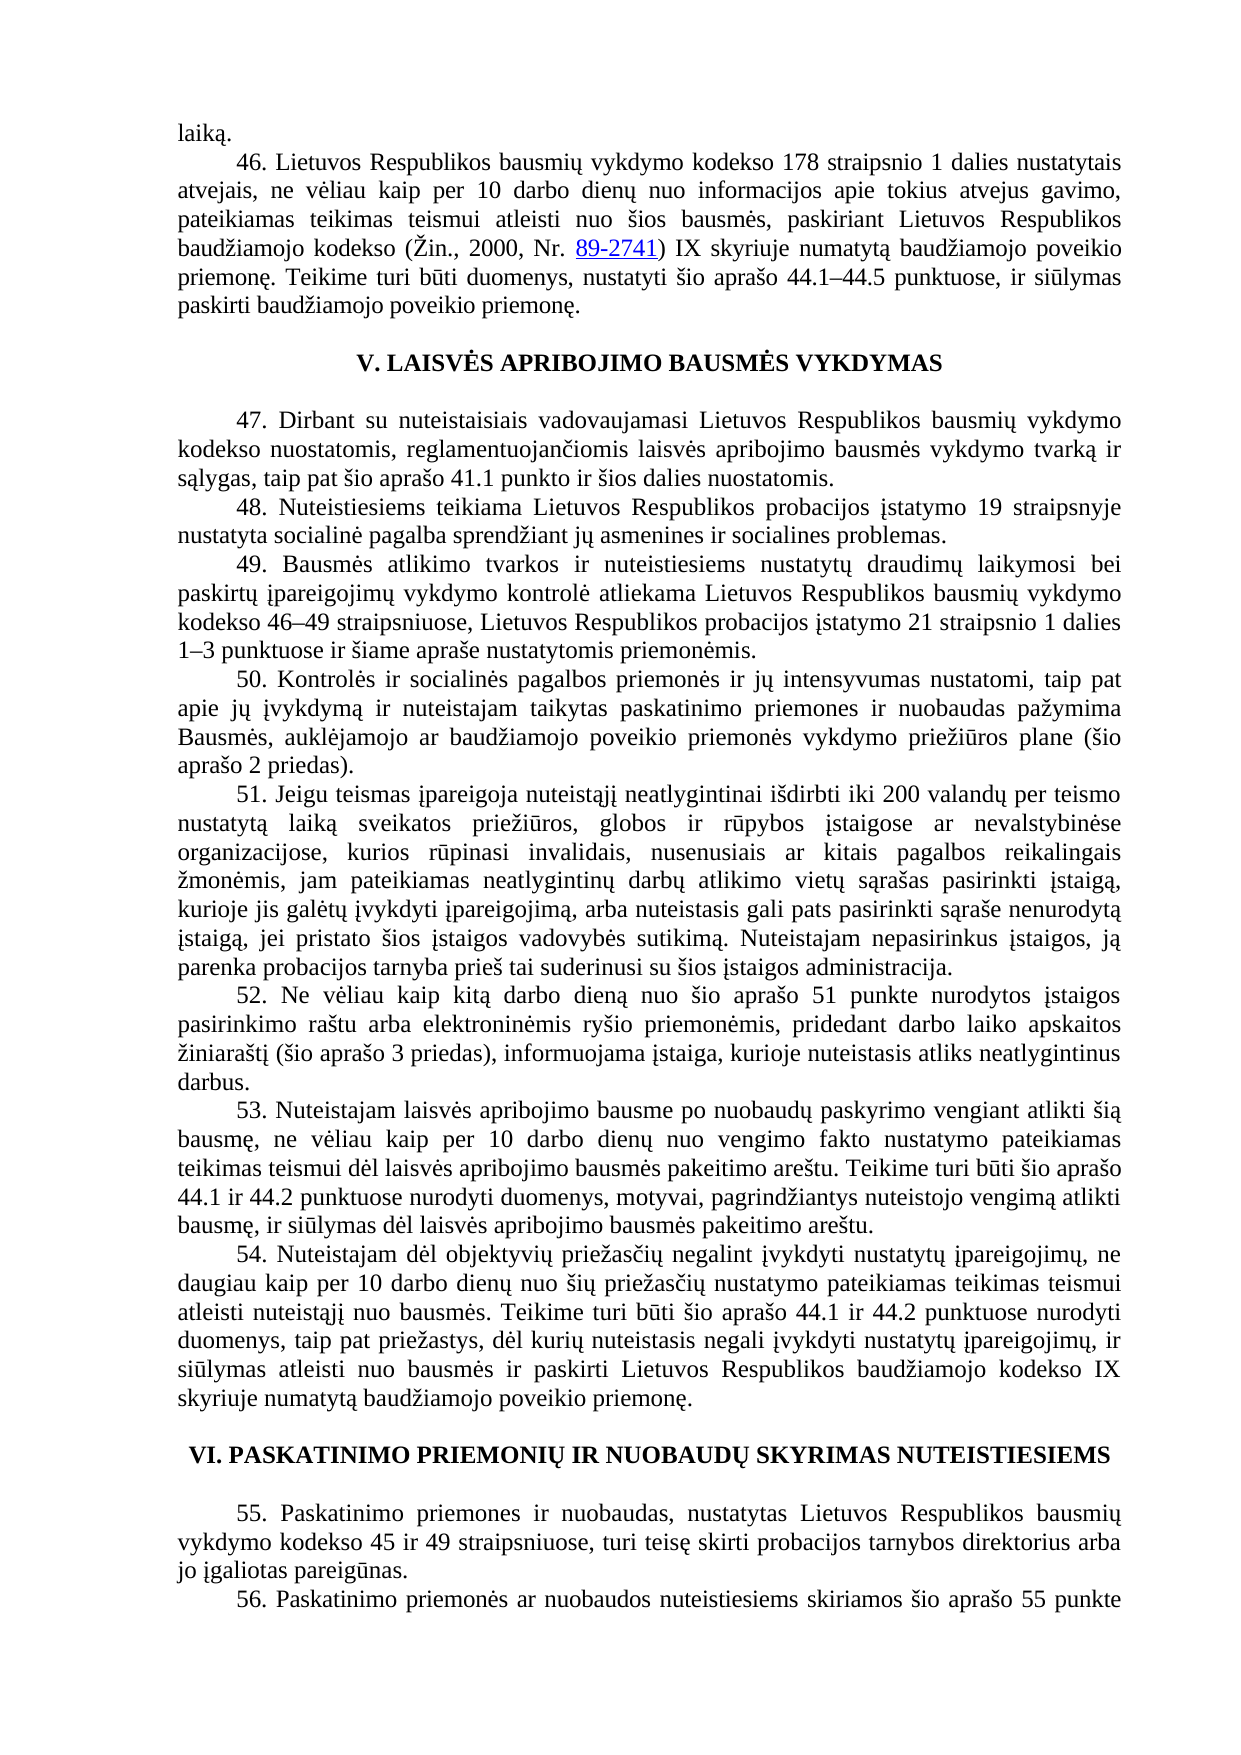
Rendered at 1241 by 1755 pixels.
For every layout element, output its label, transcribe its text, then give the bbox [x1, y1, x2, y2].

text 46. Lietuvos Respublikos bausmių vykdymo kodekso 178 straipsnio 1 dalies nustatytais atvejais, ne vėliau kaip per 10 darbo dienų nuo informacijos apie tokius atvejus gavimo, pateikiamas teikimas teismui atleisti nuo šios bausmės, paskiriant Lietuvos Respublikos baudžiamojo kodekso (Žin., 2000, Nr. 89-2741) IX skyriuje numatytą baudžiamojo poveikio priemonę. Teikime turi būti duomenys, nustatyti šio aprašo 44.1–44.5 punktuose, ir siūlymas paskirti baudžiamojo poveikio priemonę. [177, 147, 1122, 319]
text 52. Ne vėliau kaip kitą darbo dieną nuo šio aprašo 51 punkte nurodytos įstaigos pasirinkimo raštu arba elektroninėmis ryšio priemonėmis, pridedant darbo laiko apskaitos žiniaraštį (šio aprašo 3 priedas), informuojama įstaiga, kurioje nuteistasis atliks neatlygintinus darbus. [177, 981, 1122, 1096]
text 49. Bausmės atlikimo tvarkos ir nuteistiesiems nustatytų draudimų laikymosi bei paskirtų įpareigojimų vykdymo kontrolė atliekama Lietuvos Respublikos bausmių vykdymo kodekso 46–49 straipsniuose, Lietuvos Respublikos probacijos įstatymo 21 straipsnio 1 dalies 1–3 punktuose ir šiame apraše nustatytomis priemonėmis. [177, 549, 1122, 664]
text 53. Nuteistajam laisvės apribojimo bausme po nuobaudų paskyrimo vengiant atlikti šią bausmę, ne vėliau kaip per 10 darbo dienų nuo vengimo fakto nustatymo pateikiamas teikimas teismui dėl laisvės apribojimo bausmės pakeitimo areštu. Teikime turi būti šio aprašo 44.1 ir 44.2 punktuose nurodyti duomenys, motyvai, pagrindžiantys nuteistojo vengimą atlikti bausmę, ir siūlymas dėl laisvės apribojimo bausmės pakeitimo areštu. [177, 1096, 1122, 1239]
text VI. PASKATINIMO PRIEMONių IR NUOBAUDų skyrimAS nuteistiesiems [177, 1441, 1122, 1469]
text laiką. [177, 118, 1122, 147]
text 48. Nuteistiesiems teikiama Lietuvos Respublikos probacijos įstatymo 19 straipsnyje nustatyta socialinė pagalba sprendžiant jų asmenines ir socialines problemas. [177, 492, 1122, 549]
text 50. Kontrolės ir socialinės pagalbos priemonės ir jų intensyvumas nustatomi, taip pat apie jų įvykdymą ir nuteistajam taikytas paskatinimo priemones ir nuobaudas pažymima Bausmės, auklėjamojo ar baudžiamojo poveikio priemonės vykdymo priežiūros plane (šio aprašo 2 priedas). [177, 664, 1122, 779]
text 47. Dirbant su nuteistaisiais vadovaujamasi Lietuvos Respublikos bausmių vykdymo kodekso nuostatomis, reglamentuojančiomis laisvės apribojimo bausmės vykdymo tvarką ir sąlygas, taip pat šio aprašo 41.1 punkto ir šios dalies nuostatomis. [177, 406, 1122, 492]
text 54. Nuteistajam dėl objektyvių priežasčių negalint įvykdyti nustatytų įpareigojimų, ne daugiau kaip per 10 darbo dienų nuo šių priežasčių nustatymo pateikiamas teikimas teismui atleisti nuteistąjį nuo bausmės. Teikime turi būti šio aprašo 44.1 ir 44.2 punktuose nurodyti duomenys, taip pat priežastys, dėl kurių nuteistasis negali įvykdyti nustatytų įpareigojimų, ir siūlymas atleisti nuo bausmės ir paskirti Lietuvos Respublikos baudžiamojo kodekso IX skyriuje numatytą baudžiamojo poveikio priemonę. [177, 1239, 1122, 1412]
text 55. Paskatinimo priemones ir nuobaudas, nustatytas Lietuvos Respublikos bausmių vykdymo kodekso 45 ir 49 straipsniuose, turi teisę skirti probacijos tarnybos direktorius arba jo įgaliotas pareigūnas. [177, 1498, 1122, 1584]
text 56. Paskatinimo priemonės ar nuobaudos nuteistiesiems skiriamos šio aprašo 55 punkte [177, 1584, 1122, 1613]
text V. LAISVĖS APRIBOJIMO BAUSMĖS VYKDYMAS [177, 348, 1122, 377]
text 51. Jeigu teismas įpareigoja nuteistąjį neatlygintinai išdirbti iki 200 valandų per teismo nustatytą laiką sveikatos priežiūros, globos ir rūpybos įstaigose ar nevalstybinėse organizacijose, kurios rūpinasi invalidais, nusenusiais ar kitais pagalbos reikalingais žmonėmis, jam pateikiamas neatlygintinų darbų atlikimo vietų sąrašas pasirinkti įstaigą, kurioje jis galėtų įvykdyti įpareigojimą, arba nuteistasis gali pats pasirinkti sąraše nenurodytą įstaigą, jei pristato šios įstaigos vadovybės sutikimą. Nuteistajam nepasirinkus įstaigos, ją parenka probacijos tarnyba prieš tai suderinusi su šios įstaigos administracija. [177, 779, 1122, 981]
